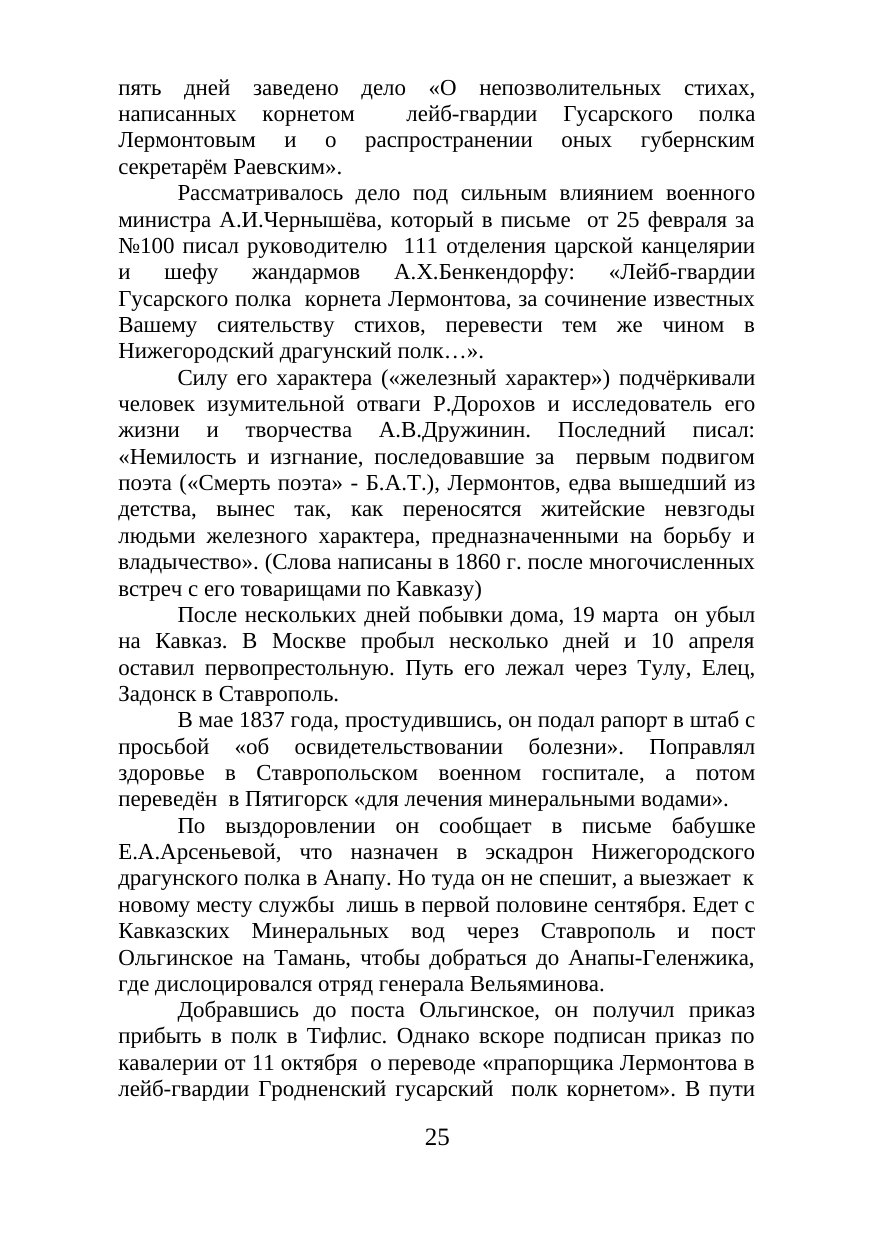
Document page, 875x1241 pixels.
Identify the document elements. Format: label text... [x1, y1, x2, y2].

text По выздоровлении он сообщает в письме бабушке Е.А.Арсеньевой, что назначен в эскадрон Нижегородского драгунского полка в Анапу. Но туда он не спешит, а выезжает к новому месту службы лишь в первой половине сентября. Едет с Кавказских Минеральных вод через Ставрополь и пост Ольгинское на Тамань, чтобы добраться до Анапы-Геленжика, где дислоцировался отряд генерала Вельяминова. [118, 812, 756, 996]
text Рассматривалось дело под сильным влиянием военного министра А.И.Чернышёва, который в письме от 25 февраля за №100 писал руководителю 111 отделения царской канцелярии и шефу жандармов А.Х.Бенкендорфу: «Лейб-гвардии Гусарского полка корнета Лермонтова, за сочинение известных Вашему сиятельству стихов, перевести тем же чином в Нижегородский драгунский полк…». [118, 179, 756, 364]
text Добравшись до поста Ольгинское, он получил приказ прибыть в полк в Тифлис. Однако вскоре подписан приказ по кавалерии от 11 октября о переводе «прапорщика Лермонтова в лейб-гвардии Гродненский гусарский полк корнетом». В пути [118, 996, 756, 1102]
text После нескольких дней побывки дома, 19 марта он убыл на Кавказ. В Москве пробыл несколько дней и 10 апреля оставил первопрестольную. Путь его лежал через Тулу, Елец, Задонск в Ставрополь. [118, 601, 756, 706]
text Силу его характера («железный характер») подчёркивали человек изумительной отваги Р.Дорохов и исследователь его жизни и творчества А.В.Дружинин. Последний писал: «Немилость и изгнание, последовавшие за первым подвигом поэта («Смерть поэта» - Б.А.Т.), Лермонтов, едва вышедший из детства, вынес так, как переносятся житейские невзгоды людьми железного характера, предназначенными на борьбу и владычество». (Слова написаны в 1860 г. после многочисленных встреч с его товарищами по Кавказу) [118, 364, 756, 601]
text пять дней заведено дело «О непозволительных стихах, написанных корнетом лейб-гвардии Гусарского полка Лермонтовым и о распространении оных губернским секретарём Раевским». [118, 74, 756, 179]
text В мае 1837 года, простудившись, он подал рапорт в штаб с просьбой «об освидетельствовании болезни». Поправлял здоровье в Ставропольском военном госпитале, а потом переведён в Пятигорск «для лечения минеральными водами». [118, 706, 756, 812]
